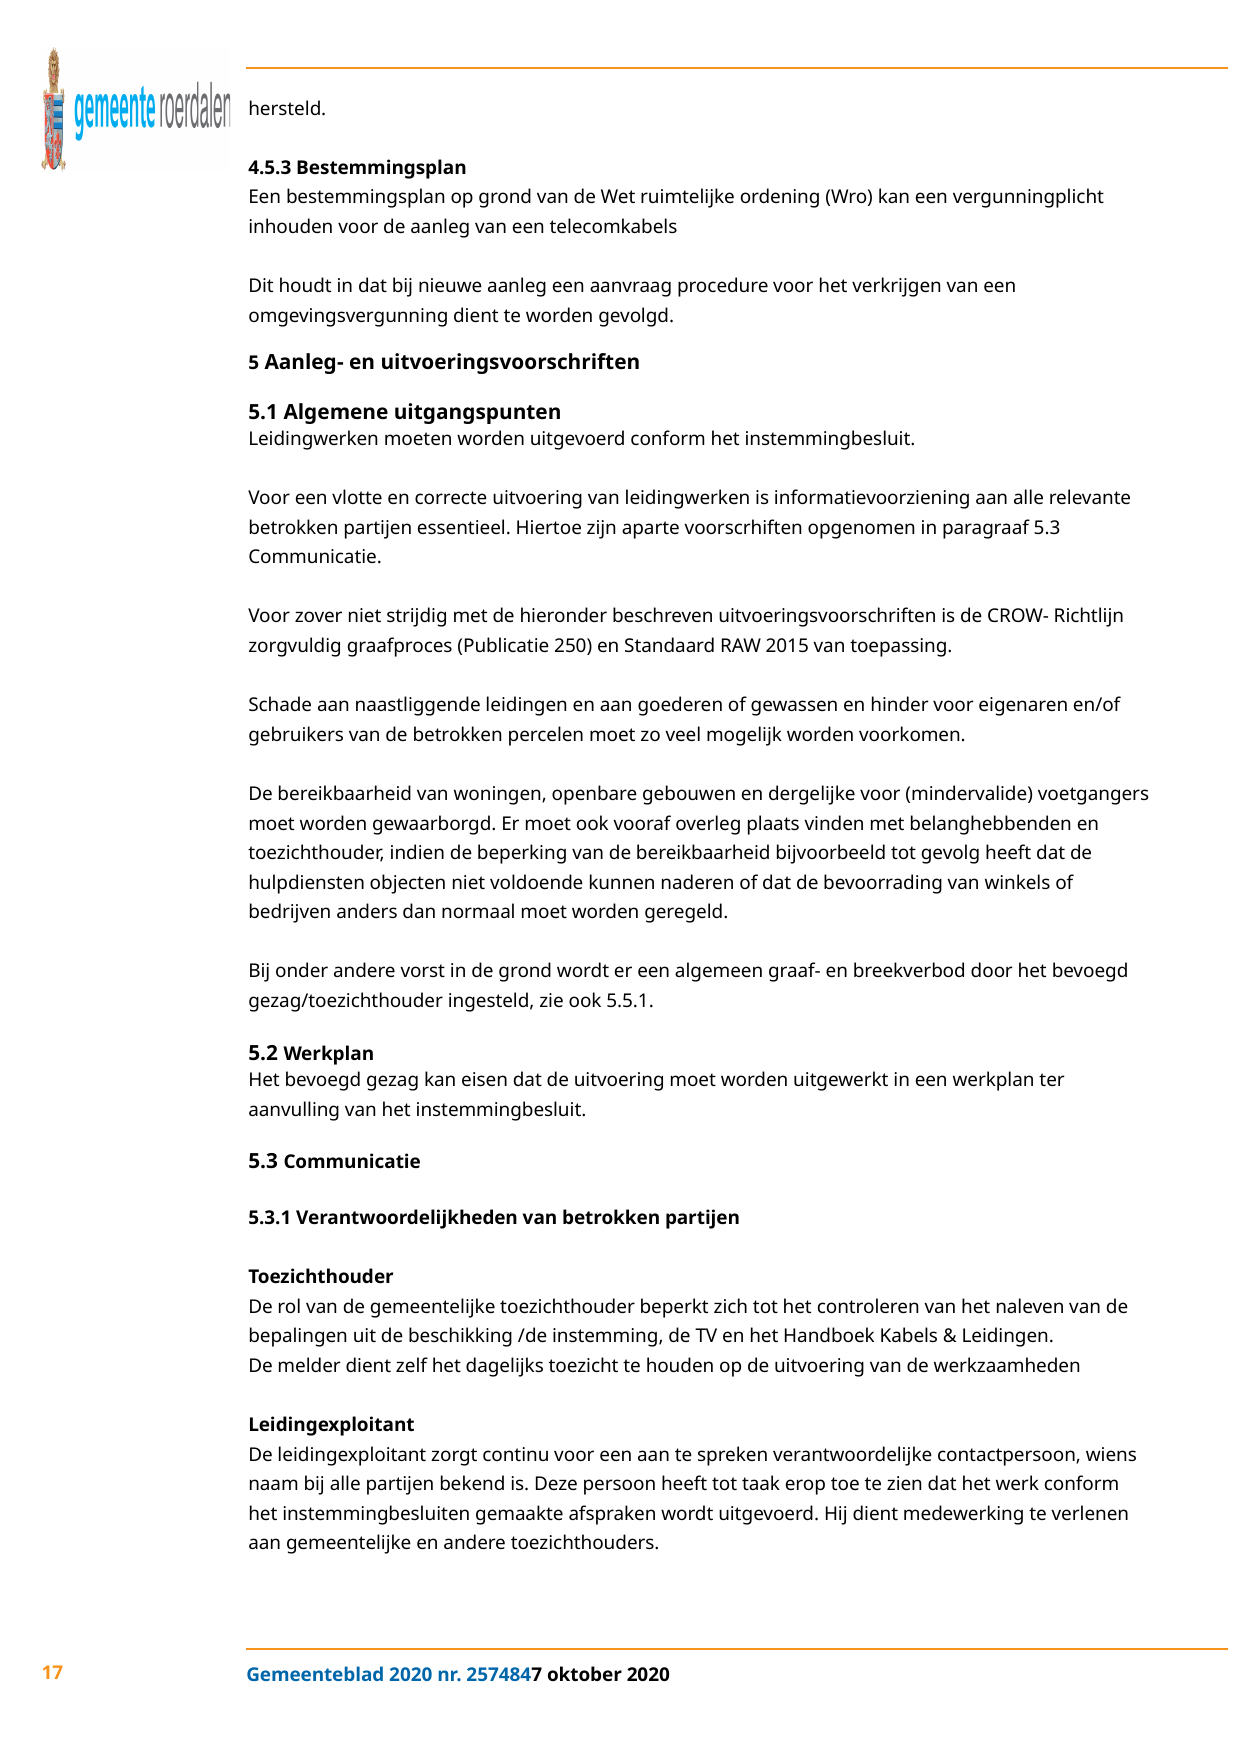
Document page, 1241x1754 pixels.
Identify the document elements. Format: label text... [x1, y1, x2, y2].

text De leidingexploitant zorgt continu voor een aan te spreken verantwoordelijke contactpersoon, wiens naam bij alle partijen bekend is. Deze persoon heeft tot taak erop toe te zien dat het werk conform het instemmingbesluiten gemaakte afspraken wordt uitgevoerd. Hij dient medewerking te verlenen aan gemeentelijke en andere toezichthouders. [248, 1441, 1152, 1555]
text 4.5.3 Bestemmingsplan [248, 154, 1152, 180]
text Leidingexploitant [248, 1411, 1152, 1437]
text Een bestemmingsplan op grond van de Wet ruimtelijke ordening (Wro) kan een vergunningplicht inhouden voor de aanleg van een telecomkabels [248, 183, 1152, 239]
text Schade aan naastliggende leidingen en aan goederen of gewassen en hinder voor eigenaren en/of gebruikers van de betrokken percelen moet zo veel mogelijk worden voorkomen. [248, 691, 1152, 747]
text 5.1 Algemene uitgangspunten [248, 397, 1152, 425]
text hersteld. [248, 95, 1152, 121]
text Voor zover niet strijdig met de hieronder beschreven uitvoeringsvoorschriften is de CROW- Richtlijn zorgvuldig graafproces (Publicatie 250) en Standaard RAW 2015 van toepassing. [248, 603, 1152, 658]
picture [41, 47, 231, 172]
text De melder dient zelf het dagelijks toezicht te houden op de uitvoering van de werkzaamheden [248, 1352, 1152, 1378]
text Leidingwerken moeten worden uitgevoerd conform het instemmingbesluit. [248, 425, 1152, 451]
text Dit houdt in dat bij nieuwe aanleg een aanvraag procedure voor het verkrijgen van een omgevingsvergunning dient te worden gevolgd. [248, 272, 1152, 328]
text 5.2 Werkplan [248, 1038, 1152, 1066]
text De rol van de gemeentelijke toezichthouder beperkt zich tot het controleren van het naleven van de bepalingen uit de beschikking /de instemming, de TV en het Handboek Kabels & Leidingen. [248, 1293, 1152, 1348]
text 5 Aanleg- en uitvoeringsvoorschriften [248, 347, 1152, 376]
text 5.3 Communicatie [248, 1146, 1152, 1174]
text De bereikbaarheid van woningen, openbare gebouwen en dergelijke voor (mindervalide) voetgangers moet worden gewaarborgd. Er moet ook vooraf overleg plaats vinden met belanghebbenden en toezichthouder, indien de beperking van de bereikbaarheid bijvoorbeeld tot gevolg heeft dat de hulpdiensten objecten niet voldoende kunnen naderen of dat de bevoorrading van winkels of bedrijven anders dan normaal moet worden geregeld. [248, 780, 1152, 924]
text Bij onder andere vorst in de grond wordt er een algemeen graaf- en breekverbod door het bevoegd gezag/toezichthouder ingesteld, zie ook 5.5.1. [248, 958, 1152, 1013]
text Voor een vlotte en correcte uitvoering van leidingwerken is informatievoorziening aan alle relevante betrokken partijen essentieel. Hiertoe zijn aparte voorscrhiften opgenomen in paragraaf 5.3 Communicatie. [248, 484, 1152, 569]
text 5.3.1 Verantwoordelijkheden van betrokken partijen [248, 1204, 1152, 1230]
text Toezichthouder [248, 1263, 1152, 1289]
text Het bevoegd gezag kan eisen dat de uitvoering moet worden uitgewerkt in een werkplan ter aanvulling van het instemmingbesluit. [248, 1066, 1152, 1121]
